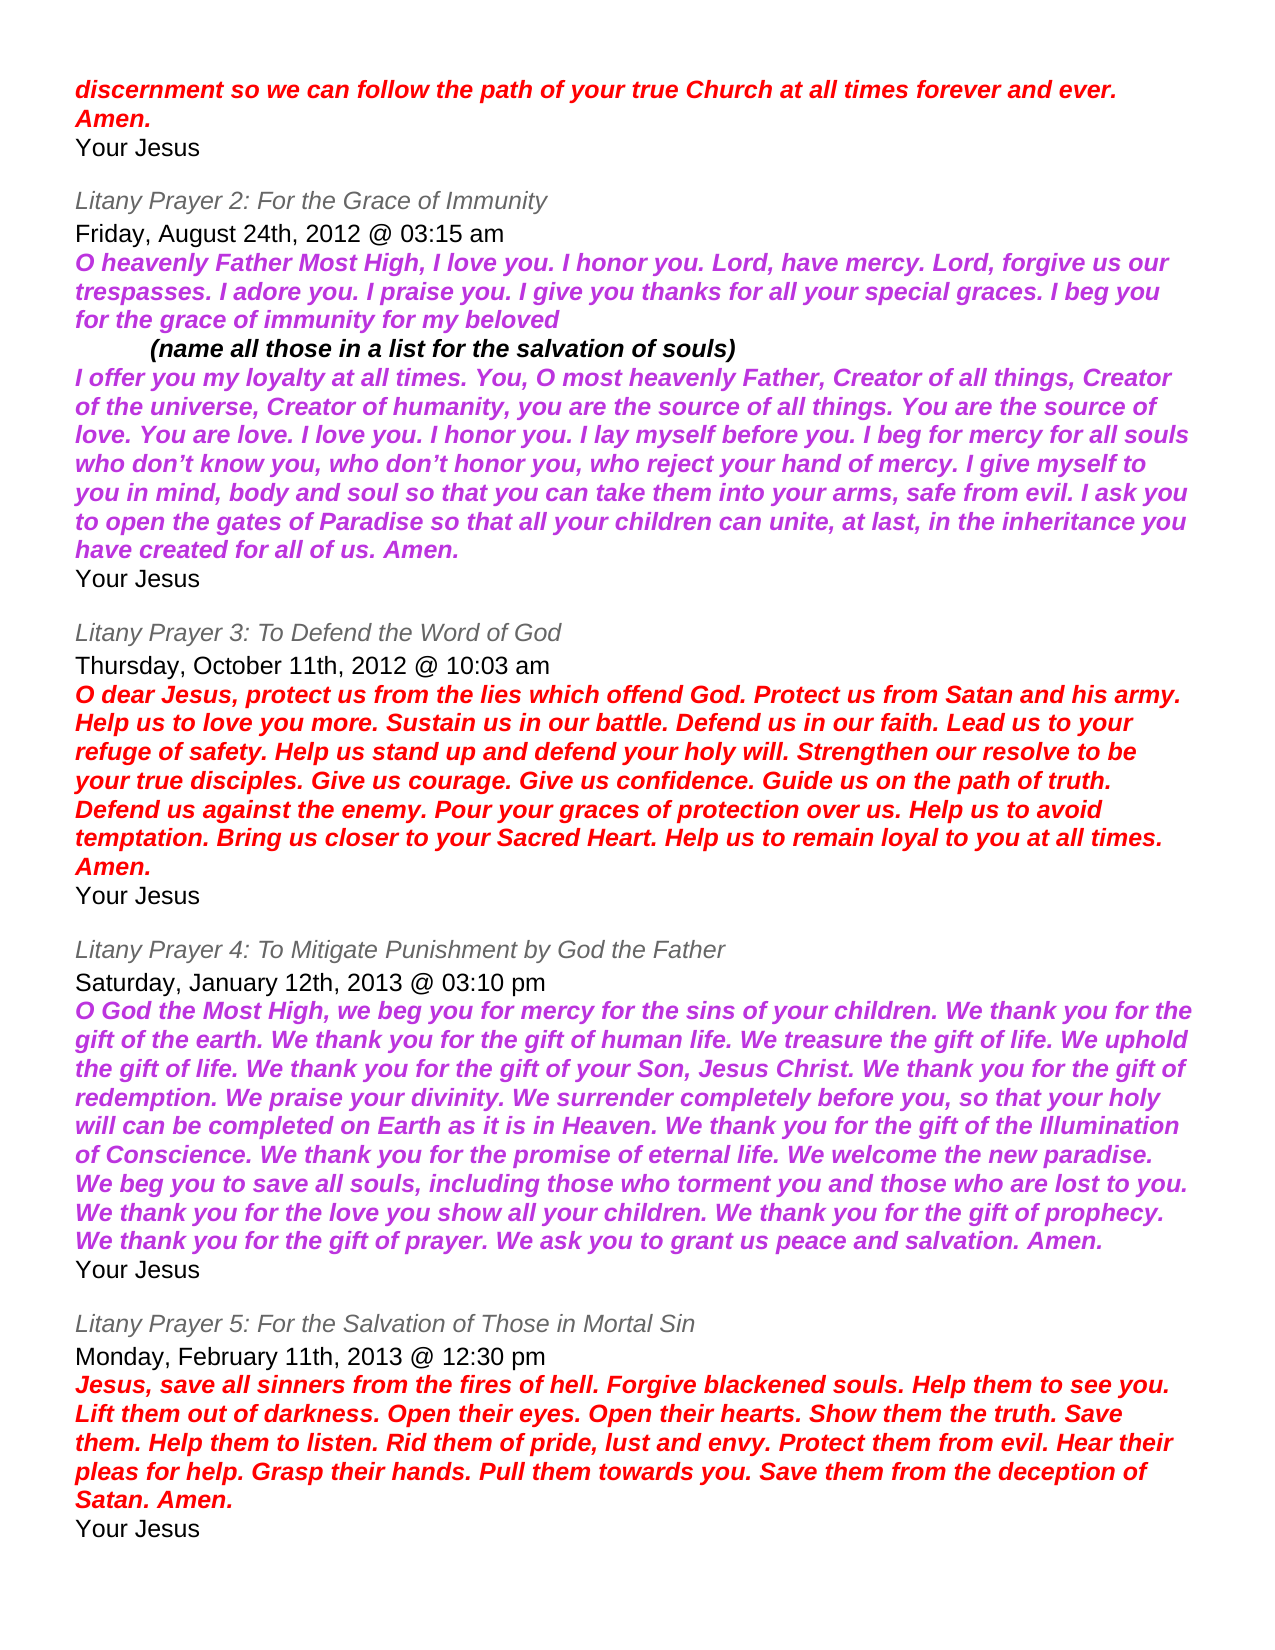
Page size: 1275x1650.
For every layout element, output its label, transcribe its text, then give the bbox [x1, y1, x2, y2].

subtitle O heavenly Father Most High, I love you. I honor you. Lord, have mercy. Lord, forgive us our trespasses. I adore you. I praise you. I give you thanks for all your special graces. I beg you for the grace of immunity for my beloved [75, 248, 1200, 334]
subtitle Friday, August 24th, 2012 @ 03:15 am [75, 219, 1200, 248]
subtitle Litany Prayer 3: To Defend the Word of God [75, 618, 1200, 647]
subtitle (name all those in a list for the salvation of souls) [150, 334, 1200, 363]
subtitle Saturday, January 12th, 2013 @ 03:10 pm [75, 967, 1200, 996]
subtitle I offer you my loyalty at all times. You, O most heavenly Father, Creator of all things, Creator of the universe, Creator of humanity, you are the source of all things. You are the source of love. You are love. I love you. I honor you. I lay myself before you. I beg for mercy for all souls who don’t know you, who don’t honor you, who reject your hand of mercy. I give myself to you in mind, body and soul so that you can take them into your arms, safe from evil. I ask you to open the gates of Paradise so that all your children can unite, at last, in the inheritance you have created for all of us. Amen. [75, 363, 1200, 564]
subtitle Your Jesus [75, 132, 1200, 161]
subtitle O dear Jesus, protect us from the lies which offend God. Protect us from Satan and his army. Help us to love you more. Sustain us in our battle. Defend us in our faith. Lead us to your refuge of safety. Help us stand up and defend your holy will. Strengthen our resolve to be your true disciples. Give us courage. Give us confidence. Guide us on the path of truth. Defend us against the enemy. Pour your graces of protection over us. Help us to avoid temptation. Bring us closer to your Sacred Heart. Help us to remain loyal to you at all times. Amen. [75, 679, 1200, 881]
subtitle O God the Most High, we beg you for mercy for the sins of your children. We thank you for the gift of the earth. We thank you for the gift of human life. We treasure the gift of life. We uphold the gift of life. We thank you for the gift of your Son, Jesus Christ. We thank you for the gift of redemption. We praise your divinity. We surrender completely before you, so that your holy will can be completed on Earth as it is in Heaven. We thank you for the gift of the Illumination of Conscience. We thank you for the promise of eternal life. We welcome the new paradise. We beg you to save all souls, including those who torment you and those who are lost to you. We thank you for the love you show all your children. We thank you for the gift of prophecy. We thank you for the gift of prayer. We ask you to grant us peace and salvation. Amen. [75, 996, 1200, 1255]
subtitle Jesus, save all sinners from the fires of hell. Forgive blackened souls. Help them to see you. Lift them out of darkness. Open their eyes. Open their hearts. Show them the truth. Save them. Help them to listen. Rid them of pride, lust and envy. Protect them from evil. Hear their pleas for help. Grasp their hands. Pull them towards you. Save them from the deception of Satan. Amen. [75, 1370, 1200, 1514]
subtitle Your Jesus [75, 1514, 1200, 1543]
subtitle Litany Prayer 5: For the Salvation of Those in Mortal Sin [75, 1309, 1200, 1337]
subtitle Litany Prayer 4: To Mitigate Punishment by God the Father [75, 934, 1200, 963]
subtitle Your Jesus [75, 564, 1200, 593]
subtitle discernment so we can follow the path of your true Church at all times forever and ever. Amen. [75, 75, 1200, 132]
subtitle Your Jesus [75, 1255, 1200, 1284]
subtitle Monday, February 11th, 2013 @ 12:30 pm [75, 1342, 1200, 1370]
subtitle Your Jesus [75, 881, 1200, 909]
subtitle Litany Prayer 2: For the Grace of Immunity [75, 186, 1200, 215]
subtitle Thursday, October 11th, 2012 @ 10:03 am [75, 651, 1200, 679]
